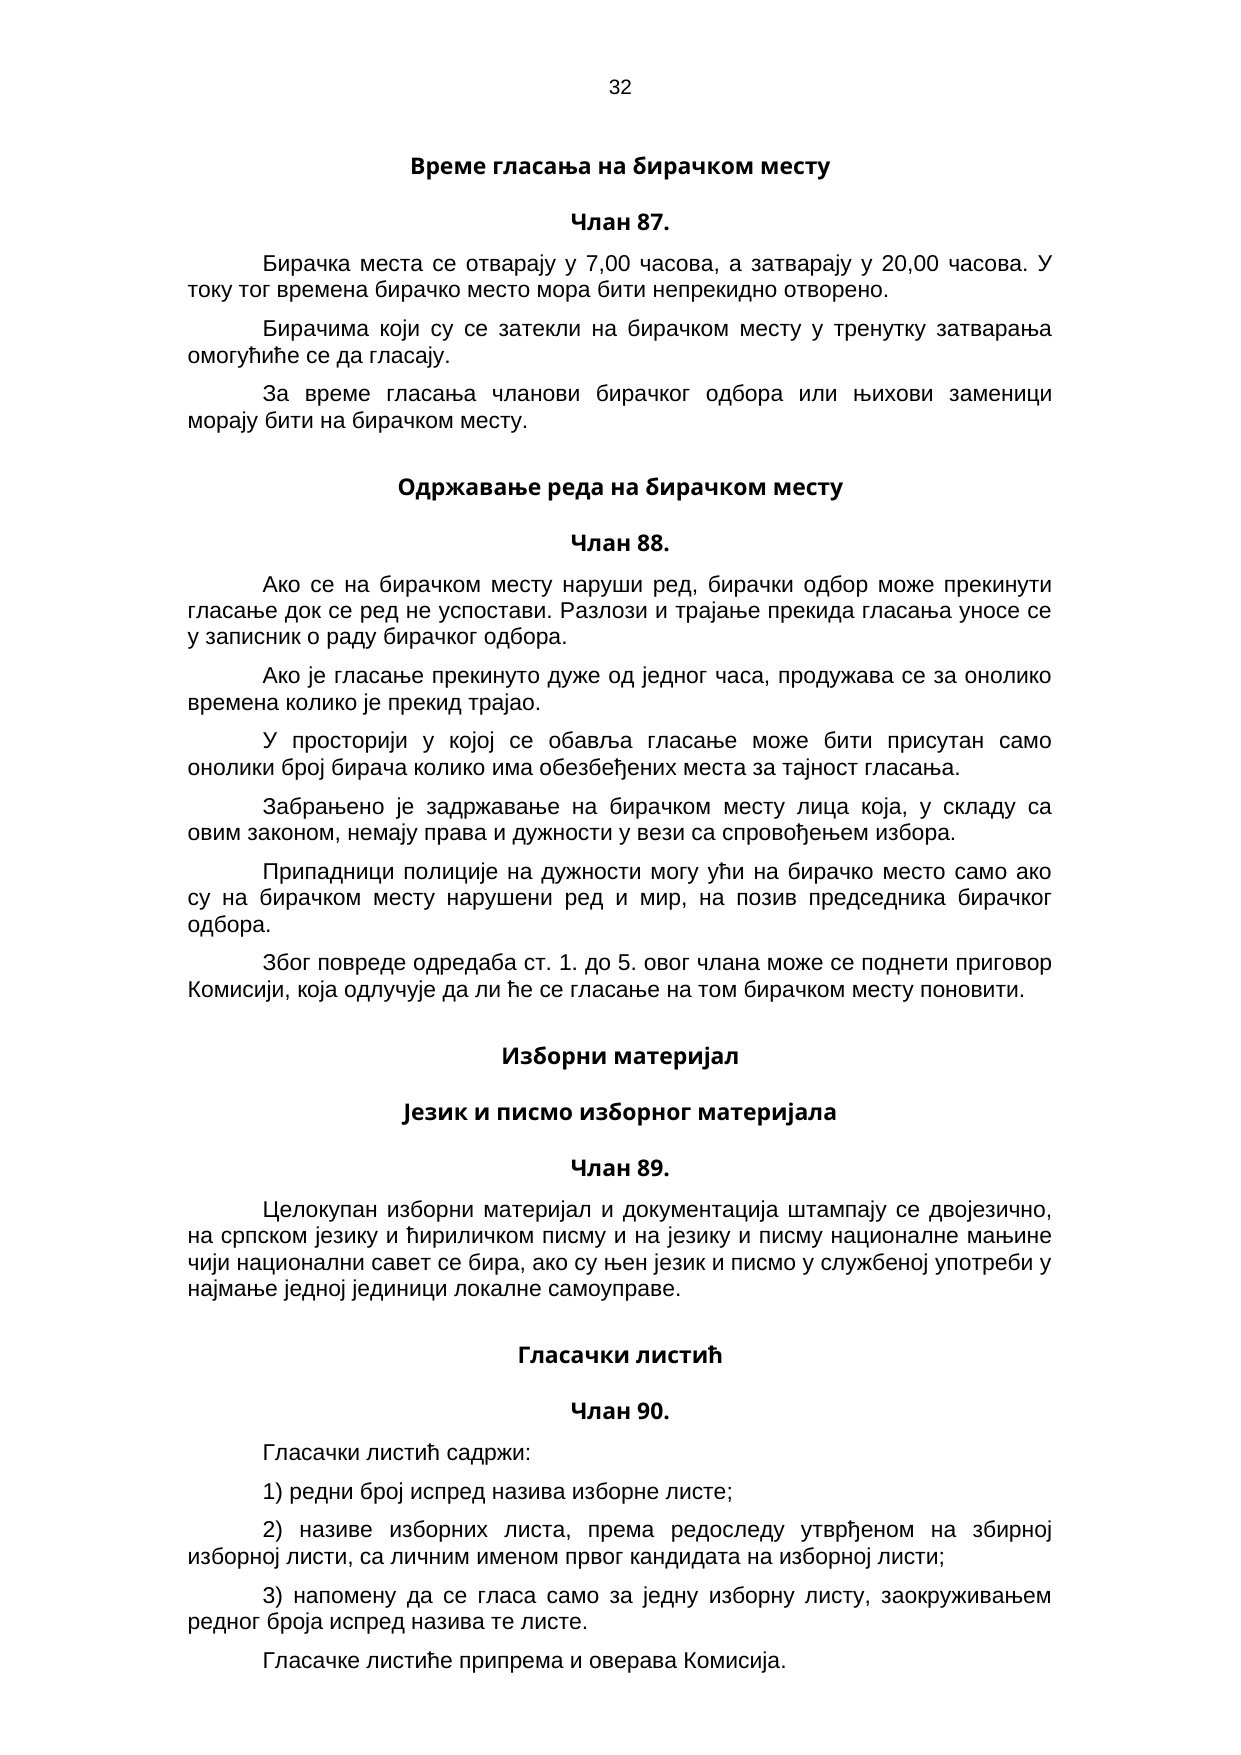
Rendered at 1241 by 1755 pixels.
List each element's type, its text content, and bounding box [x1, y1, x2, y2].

text Изборни материјал [262, 1039, 978, 1071]
text Језик и писмо изборног материјала [262, 1096, 978, 1127]
text Због повреде одредаба ст. 1. до 5. овог члана може се поднети приговор Комисији, која одлучује да ли ће се гласање на том бирачком месту поновити. [187, 949, 1053, 1002]
text Члан 90. [262, 1395, 978, 1426]
text За време гласања чланови бирачког одбора или њихови заменици морају бити на бирачком месту. [187, 380, 1053, 433]
text Бирачима који су се затекли на бирачком месту у тренутку затварања омогућиће се да гласају. [187, 315, 1053, 368]
text Члан 88. [262, 527, 978, 558]
text Време гласања на бирачком месту [262, 150, 978, 181]
text Ако се на бирачком месту наруши ред, бирачки одбор може прекинути гласање док се ред не успостави. Разлози и трајање прекида гласања уносе се у записник о раду бирачког одбора. [187, 571, 1053, 650]
text Забрањено је задржавање на бирачком месту лица која, у складу са овим законом, немају права и дужности у вези са спровођењем избора. [187, 793, 1053, 845]
text Члан 89. [262, 1152, 978, 1183]
text 1) редни број испред назива изборне листе; [187, 1478, 1053, 1504]
text У просторији у којој се обавља гласање може бити присутан само онолики број бирача колико има обезбеђених места за тајност гласања. [187, 727, 1053, 780]
text 3) напомену да се гласа само за једну изборну листу, заокруживањем редног броја испред назива те листе. [187, 1582, 1053, 1634]
text Члан 87. [262, 206, 978, 237]
text 2) називе изборних листа, према редоследу утврђеном на збирној изборној листи, са личним именом првог кандидата на изборној листи; [187, 1516, 1053, 1569]
text Целокупан изборни материјал и документација штампају се двојезично, на српском језику и ћириличком писму и на језику и писму националне мањине чији национални савет се бира, ако су њен језик и писмо у службеној употреби у најмање једној јединици локалне самоуправе. [187, 1196, 1053, 1301]
text Гласачке листиће припрема и оверава Комисија. [187, 1647, 1053, 1673]
text Ако је гласање прекинуто дуже од једног часа, продужава се за онолико времена колико је прекид трајао. [187, 662, 1053, 715]
text Гласачки листић [262, 1339, 978, 1370]
text Припадници полиције на дужности могу ући на бирачко место само ако су на бирачком месту нарушени ред и мир, на позив председника бирачког одбора. [187, 858, 1053, 937]
text Бирачка места се отварају у 7,00 часова, а затварају у 20,00 часова. У току тог времена бирачко место мора бити непрекидно отворено. [187, 250, 1053, 303]
text Гласачки листић садржи: [187, 1439, 1053, 1465]
text Одржавање реда на бирачком месту [262, 471, 978, 502]
